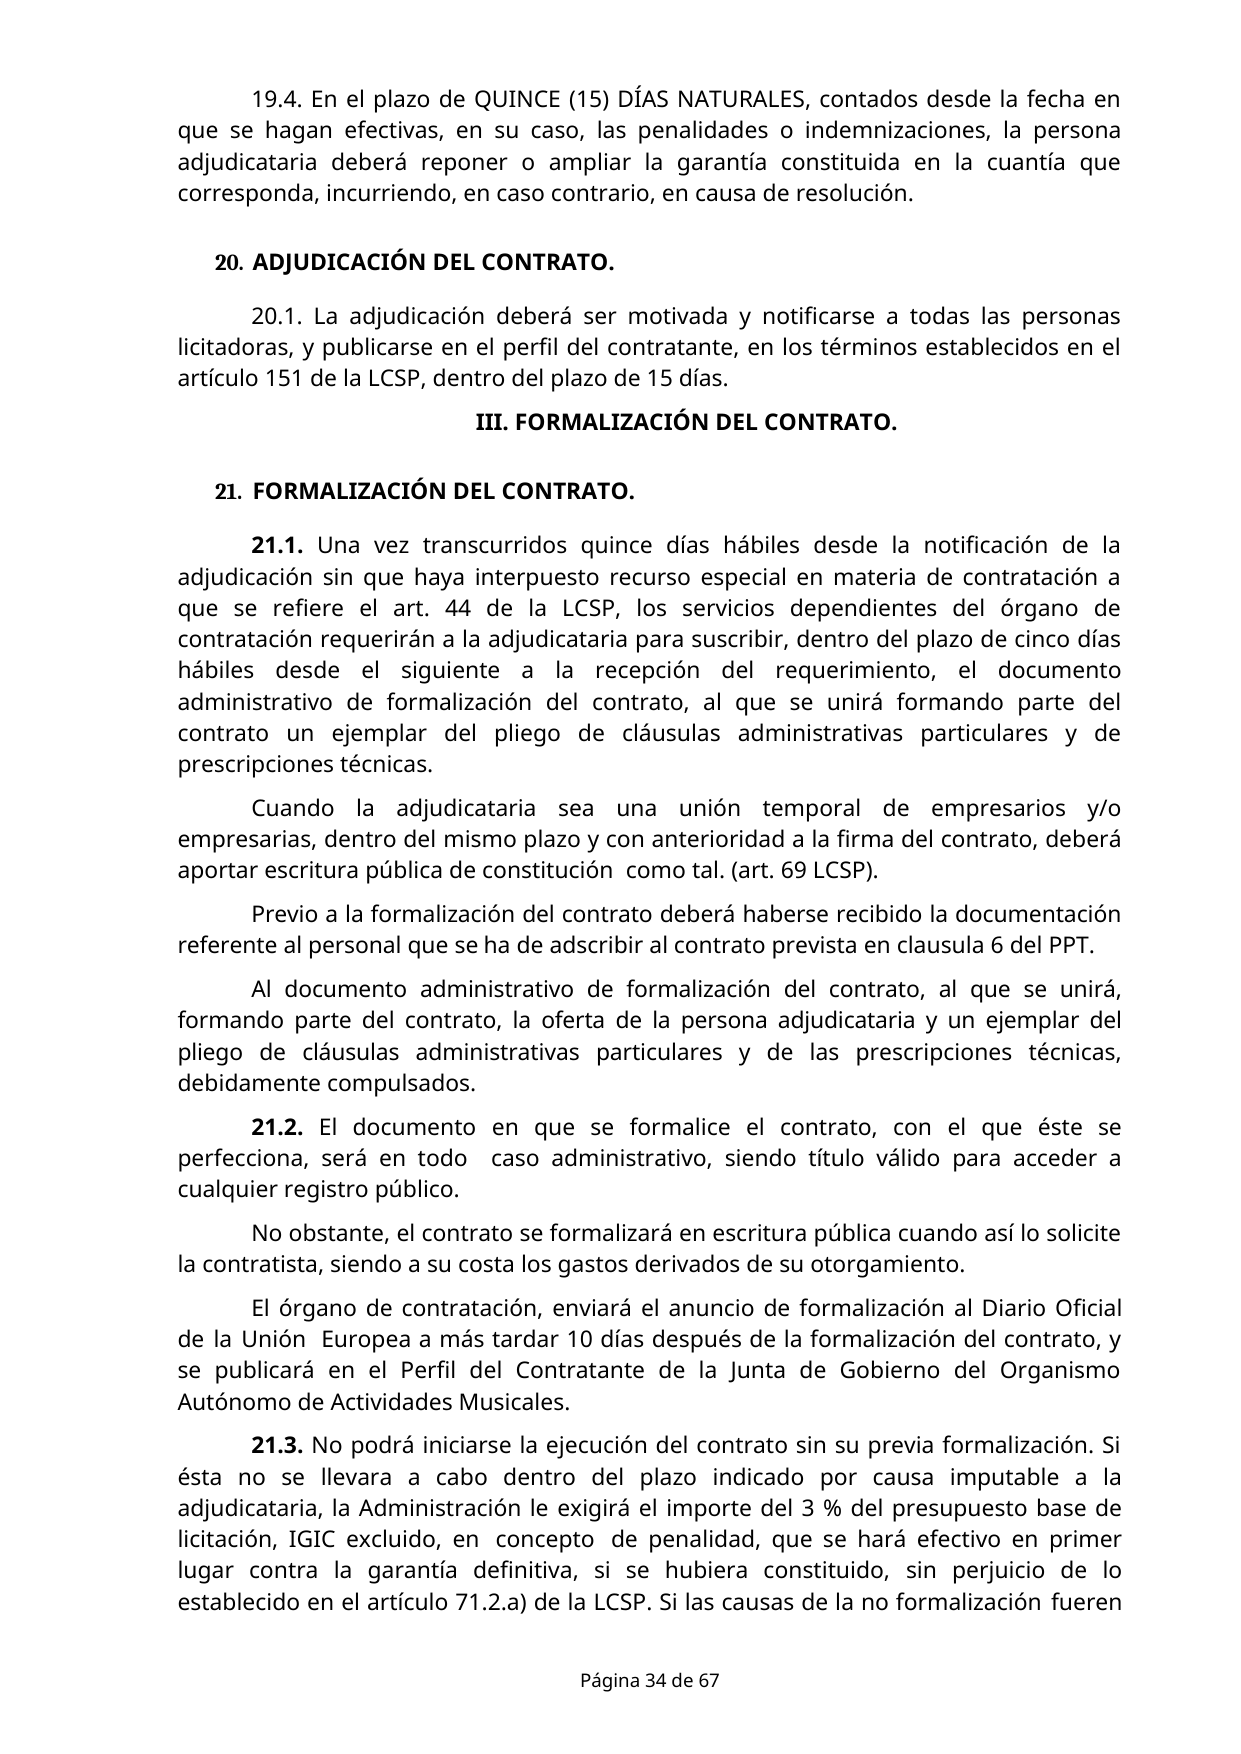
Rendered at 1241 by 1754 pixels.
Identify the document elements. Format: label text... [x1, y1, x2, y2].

list FORMALIZACIÓN DEL CONTRATO. [215, 475, 1122, 506]
text 21.3. No podrá iniciarse la ejecución del contrato sin su previa formalización. Si ésta no se llevara a cabo dentro del plazo indicado por causa imputable a la adjudicataria, la Administración le exigirá el importe del 3 % del presupuesto base de licitación, IGIC excluido, en concepto de penalidad, que se hará efectivo en primer lugar contra la garantía definitiva, si se hubiera constituido, sin perjuicio de lo establecido en el artículo 71.2.a) de la LCSP. Si las causas de la no formalización fueren [177, 1429, 1122, 1617]
text El órgano de contratación, enviará el anuncio de formalización al Diario Oficial de la Unión Europea a más tardar 10 días después de la formalización del contrato, y se publicará en el Perfil del Contratante de la Junta de Gobierno del Organismo Autónomo de Actividades Musicales. [177, 1292, 1122, 1417]
text 21.2. El documento en que se formalice el contrato, con el que éste se perfecciona, será en todo caso administrativo, siendo título válido para acceder a cualquier registro público. [177, 1110, 1122, 1204]
list ADJUDICACIÓN DEL CONTRATO. [215, 246, 1122, 277]
text No obstante, el contrato se formalizará en escritura pública cuando así lo solicite la contratista, siendo a su costa los gastos derivados de su otorgamiento. [177, 1217, 1122, 1279]
text 19.4. En el plazo de QUINCE (15) DÍAS NATURALES, contados desde la fecha en que se hagan efectivas, en su caso, las penalidades o indemnizaciones, la persona adjudicataria deberá reponer o ampliar la garantía constituida en la cuantía que corresponda, incurriendo, en caso contrario, en causa de resolución. [177, 83, 1122, 208]
text 20.1. La adjudicación deberá ser motivada y notificarse a todas las personas licitadoras, y publicarse en el perfil del contratante, en los términos establecidos en el artículo 151 de la LCSP, dentro del plazo de 15 días. [177, 300, 1122, 394]
text 21.1. Una vez transcurridos quince días hábiles desde la notificación de la adjudicación sin que haya interpuesto recurso especial en materia de contratación a que se refiere el art. 44 de la LCSP, los servicios dependientes del órgano de contratación requerirán a la adjudicataria para suscribir, dentro del plazo de cinco días hábiles desde el siguiente a la recepción del requerimiento, el documento administrativo de formalización del contrato, al que se unirá formando parte del contrato un ejemplar del pliego de cláusulas administrativas particulares y de prescripciones técnicas. [177, 529, 1122, 779]
text Previo a la formalización del contrato deberá haberse recibido la documentación referente al personal que se ha de adscribir al contrato prevista en clausula 6 del PPT. [177, 898, 1122, 960]
text Cuando la adjudicataria sea una unión temporal de empresarios y/o empresarias, dentro del mismo plazo y con anterioridad a la firma del contrato, deberá aportar escritura pública de constitución como tal. (art. 69 LCSP). [177, 792, 1122, 885]
text Al documento administrativo de formalización del contrato, al que se unirá, formando parte del contrato, la oferta de la persona adjudicataria y un ejemplar del pliego de cláusulas administrativas particulares y de las prescripciones técnicas, debidamente compulsados. [177, 973, 1122, 1098]
text III. FORMALIZACIÓN DEL CONTRATO. [177, 406, 1122, 437]
